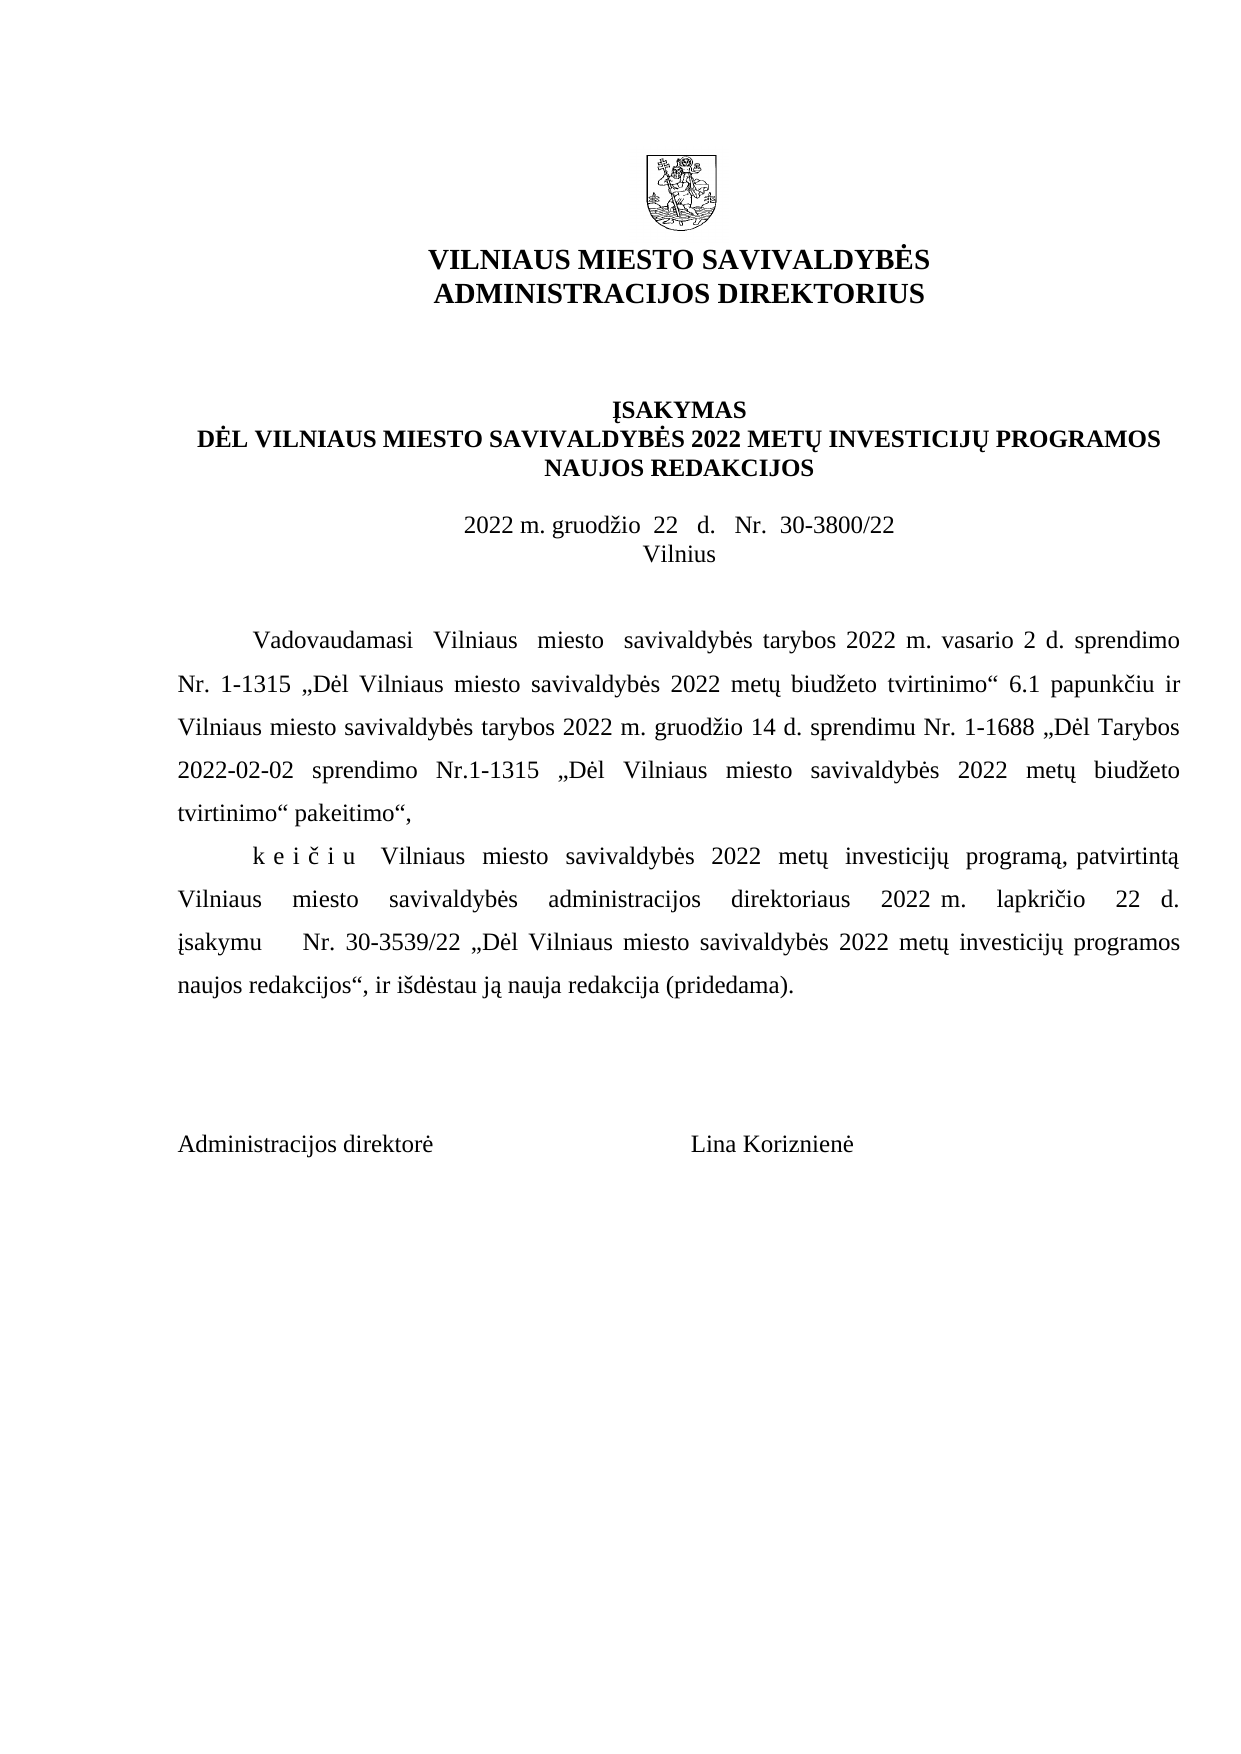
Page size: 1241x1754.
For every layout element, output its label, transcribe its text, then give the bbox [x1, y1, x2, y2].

text 2022 m. gruodžio 22 d. Nr. 30-3800/22 [177, 511, 1181, 539]
text DĖL VILNIAUS MIESTO SAVIVALDYBĖS 2022 METŲ INVESTICIJŲ PROGRAMOS NAUJOS REDAKCIJOS [177, 424, 1181, 482]
text Vilnius [177, 539, 1181, 568]
text ADMINISTRACIJOS DIREKTORIUS [177, 276, 1181, 309]
text k e i č i u Vilniaus miesto savivaldybės 2022 metų investicijų programą, patvirtintą Vilniaus miesto savivaldybės administracijos direktoriaus 2022 m. lapkričio 22 d. įsakymu Nr. 30-3539/22 „Dėl Vilniaus miesto savivaldybės 2022 metų investicijų programos naujos redakcijos“, ir išdėstau ją nauja redakcija (pridedama). [177, 841, 1181, 999]
text Vadovaudamasi Vilniaus miesto savivaldybės tarybos 2022 m. vasario 2 d. sprendimo Nr. 1-1315 „Dėl Vilniaus miesto savivaldybės 2022 metų biudžeto tvirtinimo“ 6.1 papunkčiu ir Vilniaus miesto savivaldybės tarybos 2022 m. gruodžio 14 d. sprendimu Nr. 1-1688 „Dėl Tarybos 2022-02-02 sprendimo Nr.1-1315 „Dėl Vilniaus miesto savivaldybės 2022 metų biudžeto tvirtinimo“ pakeitimo“, [177, 626, 1181, 827]
text ĮSAKYMAS [177, 396, 1181, 424]
text Administracijos direktorė Lina Koriznienė [177, 1129, 1181, 1157]
text VILNIAUS MIESTO SAVIVALDYBĖS [177, 242, 1181, 276]
